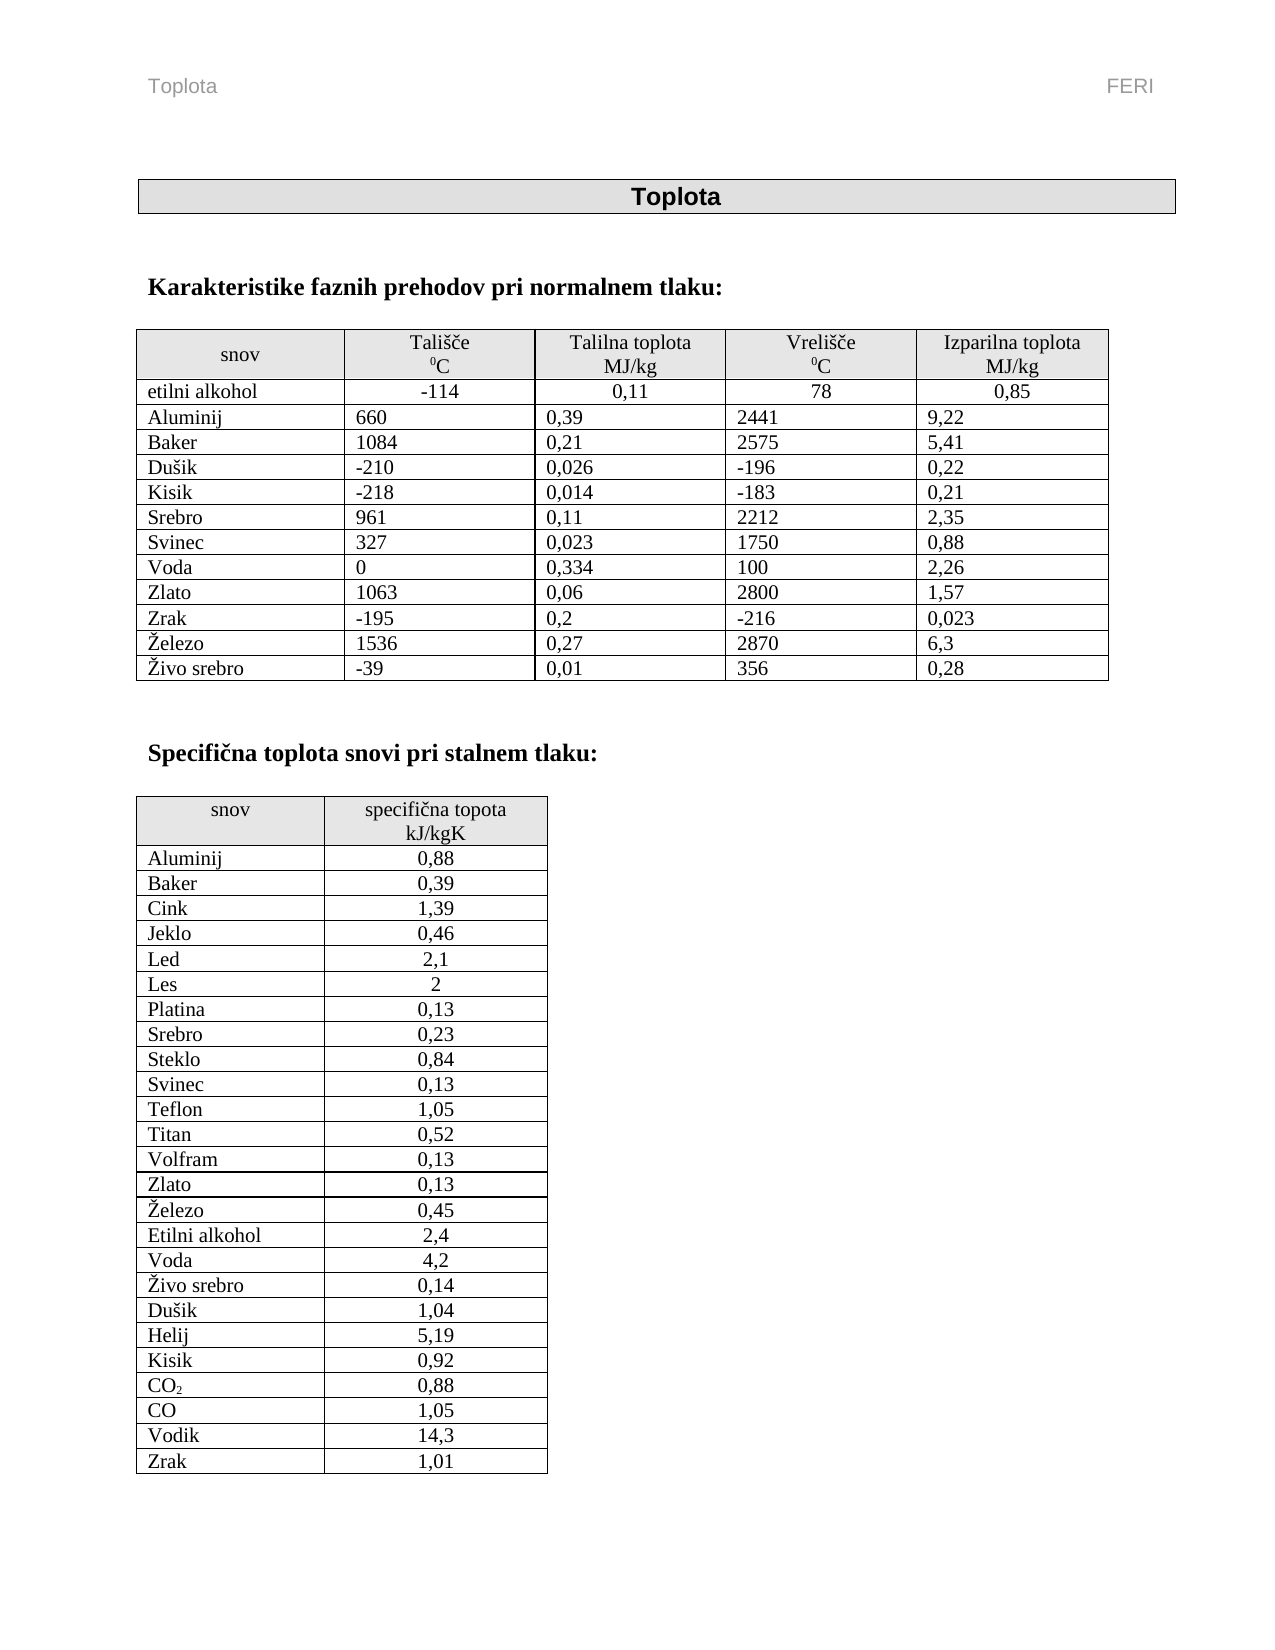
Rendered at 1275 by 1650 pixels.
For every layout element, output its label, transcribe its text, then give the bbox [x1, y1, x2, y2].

table_header specifična topota kJ/kgK [325, 797, 547, 845]
table_cell 5,19 [325, 1323, 547, 1347]
table_cell Les [137, 972, 324, 996]
table_cell 6,3 [917, 631, 1108, 654]
table_cell Jeklo [137, 921, 324, 945]
table_cell Zlato [137, 580, 344, 604]
table_cell 356 [726, 656, 916, 680]
table_cell -195 [345, 605, 534, 629]
table_cell Živo srebro [137, 656, 344, 680]
table_cell 0,11 [536, 380, 725, 403]
table_cell Vodik [137, 1424, 324, 1447]
table_cell 0,026 [536, 455, 725, 479]
table_cell -183 [726, 480, 916, 504]
table_cell Steklo [137, 1047, 324, 1071]
table_cell 1,39 [325, 896, 547, 920]
table_cell 2 [325, 972, 547, 996]
table_cell Dušik [137, 455, 344, 479]
table_cell Teflon [137, 1097, 324, 1121]
table_cell CO [137, 1398, 324, 1422]
table_cell Volfram [137, 1147, 324, 1171]
table_cell 0,88 [325, 846, 547, 870]
table_cell 0,85 [917, 380, 1108, 403]
table_cell 1,57 [917, 580, 1108, 604]
table_cell 9,22 [917, 405, 1108, 429]
table_cell 4,2 [325, 1248, 547, 1272]
table_cell 0 [345, 555, 534, 579]
table_cell 0,13 [325, 997, 547, 1021]
table_cell Aluminij [137, 405, 344, 429]
table_cell -39 [345, 656, 534, 680]
table_cell -196 [726, 455, 916, 479]
table_cell 2870 [726, 631, 916, 654]
table_cell 0,13 [325, 1147, 547, 1171]
table_cell 1063 [345, 580, 534, 604]
text Specifična toplota snovi pri stalnem tlaku: [148, 738, 1167, 767]
table_cell 2441 [726, 405, 916, 429]
table_cell -114 [345, 380, 534, 403]
table_cell 0,27 [536, 631, 725, 654]
table_cell etilni alkohol [137, 380, 344, 403]
table_cell 0,88 [325, 1373, 547, 1397]
table_cell 100 [726, 555, 916, 579]
table_cell 0,23 [325, 1022, 547, 1046]
table_cell 327 [345, 530, 534, 554]
table_cell 0,39 [536, 405, 725, 429]
table_cell Železo [137, 1198, 324, 1222]
table_cell 1,05 [325, 1398, 547, 1422]
table_cell 2,35 [917, 505, 1108, 529]
table_cell 2,26 [917, 555, 1108, 579]
table_cell 0,92 [325, 1348, 547, 1372]
table_cell 0,13 [325, 1173, 547, 1196]
table_cell Helij [137, 1323, 324, 1347]
table_cell CO2 [137, 1373, 324, 1397]
table_cell Zlato [137, 1173, 324, 1196]
text Toplota [139, 180, 1175, 213]
table_cell Srebro [137, 505, 344, 529]
table_cell 1,05 [325, 1097, 547, 1121]
table_cell 0,06 [536, 580, 725, 604]
table_cell Aluminij [137, 846, 324, 870]
table_cell 961 [345, 505, 534, 529]
table_cell 660 [345, 405, 534, 429]
table_cell 2212 [726, 505, 916, 529]
table_cell 5,41 [917, 430, 1108, 454]
table_header Izparilna toplota MJ/kg [917, 330, 1108, 378]
table_cell 14,3 [325, 1424, 547, 1447]
table_cell Titan [137, 1122, 324, 1146]
table_cell 2575 [726, 430, 916, 454]
table_cell Cink [137, 896, 324, 920]
table_cell Kisik [137, 1348, 324, 1372]
table_cell Led [137, 946, 324, 971]
table_header Talilna toplota MJ/kg [536, 330, 725, 378]
table_header snov [137, 797, 324, 845]
table_cell -216 [726, 605, 916, 629]
table_cell Etilni alkohol [137, 1223, 324, 1247]
table_cell Kisik [137, 480, 344, 504]
table_cell Baker [137, 871, 324, 895]
text Karakteristike faznih prehodov pri normalnem tlaku: [148, 272, 1167, 301]
table_cell 78 [726, 380, 916, 403]
table_cell Zrak [137, 605, 344, 629]
table_header Vrelišče 0C [726, 330, 916, 378]
table_cell 0,023 [536, 530, 725, 554]
table_cell 1,01 [325, 1449, 547, 1473]
table_cell Dušik [137, 1298, 324, 1322]
table_cell 1750 [726, 530, 916, 554]
table_cell 0,22 [917, 455, 1108, 479]
table_cell 2,1 [325, 946, 547, 971]
table_cell 0,52 [325, 1122, 547, 1146]
table_cell 0,21 [536, 430, 725, 454]
table_cell 0,014 [536, 480, 725, 504]
table_cell 0,39 [325, 871, 547, 895]
table_cell 0,2 [536, 605, 725, 629]
table_cell 0,21 [917, 480, 1108, 504]
table_cell Živo srebro [137, 1273, 324, 1297]
table_cell Železo [137, 631, 344, 654]
table_cell Zrak [137, 1449, 324, 1473]
table_cell 0,11 [536, 505, 725, 529]
table_cell Svinec [137, 1072, 324, 1096]
table_cell 0,84 [325, 1047, 547, 1071]
table_cell 0,28 [917, 656, 1108, 680]
table_header snov [137, 330, 344, 378]
table_cell Svinec [137, 530, 344, 554]
table_cell Platina [137, 997, 324, 1021]
table_cell Voda [137, 555, 344, 579]
table_cell 1084 [345, 430, 534, 454]
table_cell 1536 [345, 631, 534, 654]
table_cell 0,45 [325, 1198, 547, 1222]
table_cell -218 [345, 480, 534, 504]
table_cell Srebro [137, 1022, 324, 1046]
table_cell 2,4 [325, 1223, 547, 1247]
table_cell 0,334 [536, 555, 725, 579]
table_cell 0,46 [325, 921, 547, 945]
table_cell 1,04 [325, 1298, 547, 1322]
table_cell 0,13 [325, 1072, 547, 1096]
table_cell 0,01 [536, 656, 725, 680]
table_cell 0,023 [917, 605, 1108, 629]
table_cell Baker [137, 430, 344, 454]
table_cell 0,88 [917, 530, 1108, 554]
table_cell 2800 [726, 580, 916, 604]
table_header Tališče 0C [345, 330, 534, 378]
table_cell -210 [345, 455, 534, 479]
table_cell 0,14 [325, 1273, 547, 1297]
table_cell Voda [137, 1248, 324, 1272]
